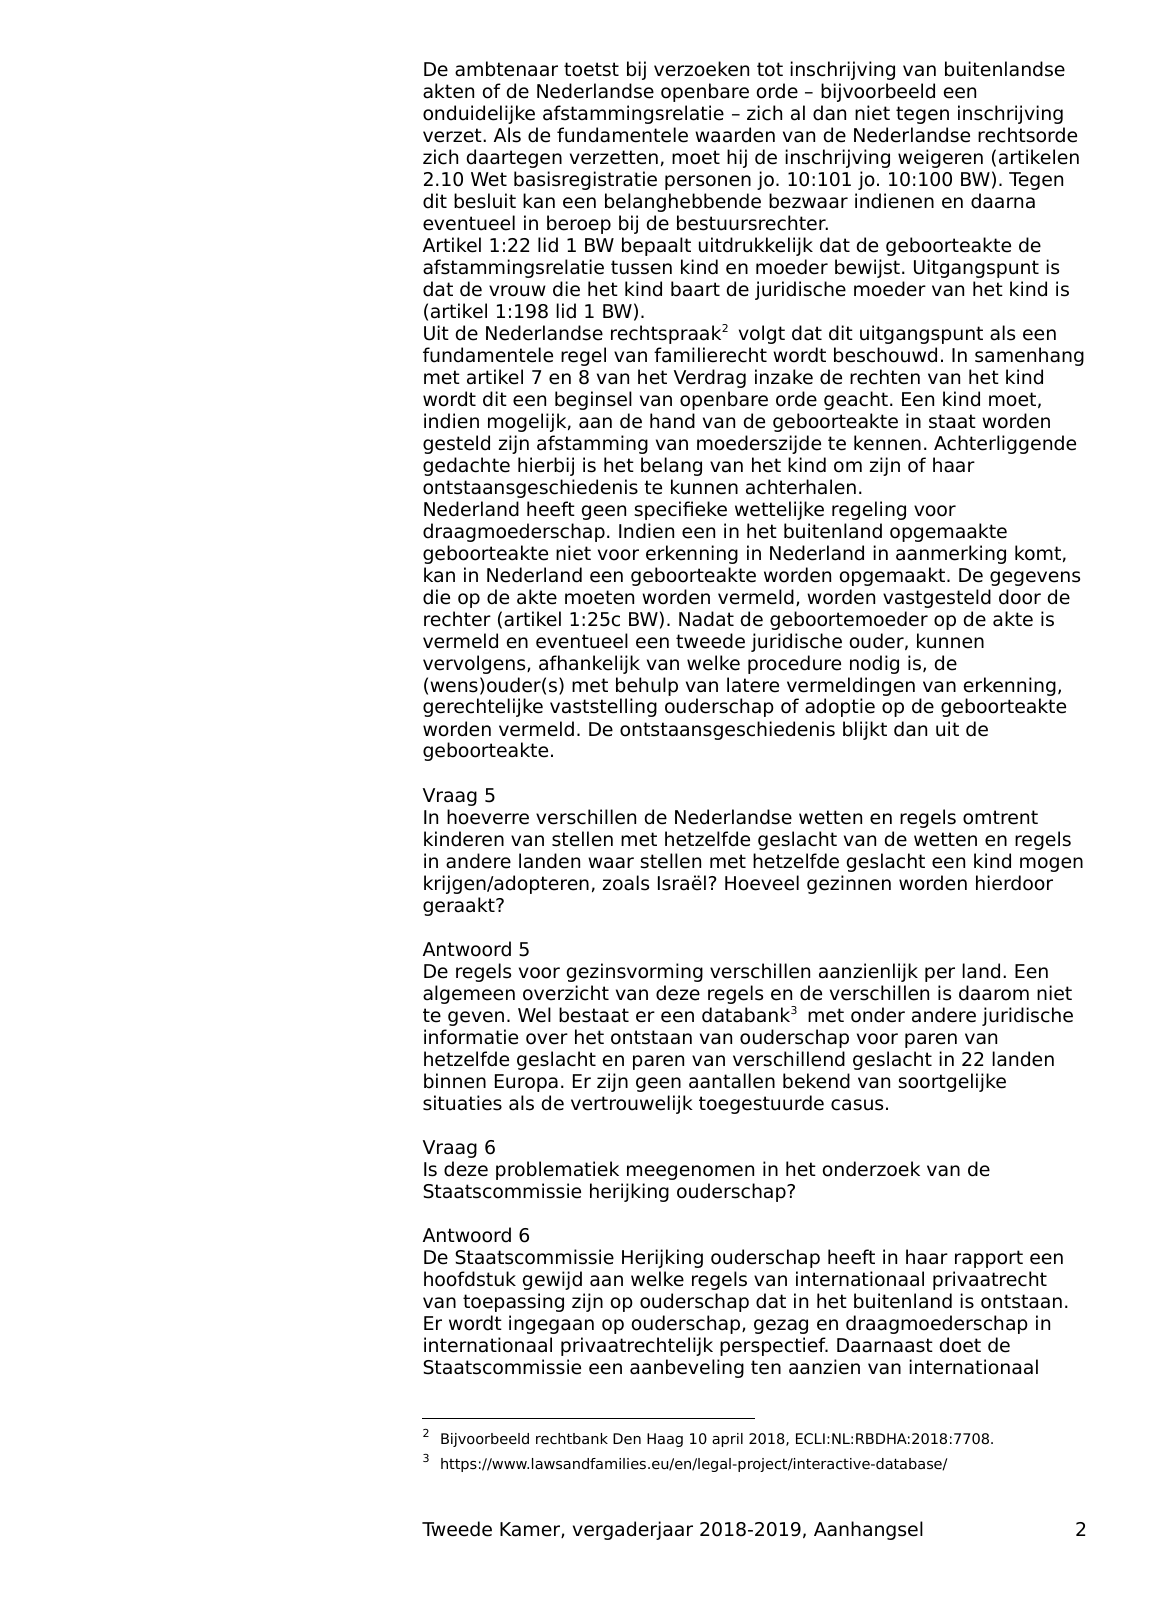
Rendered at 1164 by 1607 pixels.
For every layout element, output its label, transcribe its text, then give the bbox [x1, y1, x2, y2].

text De Staatscommissie Herijking ouderschap heeft in haar rapport een hoofdstuk gewijd aan welke regels van internationaal privaatrecht van toepassing zijn op ouderschap dat in het buitenland is ontstaan. Er wordt ingegaan op ouderschap, gezag en draagmoederschap in internationaal privaatrechtelijk perspectief. Daarnaast doet de Staatscommissie een aanbeveling ten aanzien van internationaal [422, 1247, 1087, 1379]
text Antwoord 6 [422, 1225, 1087, 1247]
text De ambtenaar toetst bij verzoeken tot inschrijving van buitenlandse akten of de Nederlandse openbare orde – bijvoorbeeld een onduidelijke afstammingsrelatie – zich al dan niet tegen inschrijving verzet. Als de fundamentele waarden van de Nederlandse rechtsorde zich daartegen verzetten, moet hij de inschrijving weigeren (artikelen 2.10 Wet basisregistratie personen jo. 10:101 jo. 10:100 BW). Tegen dit besluit kan een belanghebbende bezwaar indienen en daarna eventueel in beroep bij de bestuursrechter. [422, 59, 1087, 235]
text Uit de Nederlandse rechtspraak volgt dat dit uitgangspunt als een fundamentele regel van familierecht wordt beschouwd. In samenhang met artikel 7 en 8 van het Verdrag inzake de rechten van het kind wordt dit een beginsel van openbare orde geacht. Een kind moet, indien mogelijk, aan de hand van de geboorteakte in staat worden gesteld zijn afstamming van moederszijde te kennen. Achterliggende gedachte hierbij is het belang van het kind om zijn of haar ontstaansgeschiedenis te kunnen achterhalen. [422, 323, 1087, 499]
text Artikel 1:22 lid 1 BW bepaalt uitdrukkelijk dat de geboorteakte de afstammingsrelatie tussen kind en moeder bewijst. Uitgangspunt is dat de vrouw die het kind baart de juridische moeder van het kind is (artikel 1:198 lid 1 BW). [422, 235, 1087, 323]
text Vraag 6 [422, 1137, 1087, 1159]
text In hoeverre verschillen de Nederlandse wetten en regels omtrent kinderen van stellen met hetzelfde geslacht van de wetten en regels in andere landen waar stellen met hetzelfde geslacht een kind mogen krijgen/adopteren, zoals Israël? Hoeveel gezinnen worden hierdoor geraakt? [422, 807, 1087, 916]
text Vraag 5 [422, 784, 1087, 807]
text Bijvoorbeeld rechtbank Den Haag 10 april 2018, ECLI:NL:RBDHA:2018:7708. [422, 1427, 1087, 1449]
text https://www.lawsandfamilies.eu/en/legal-project/interactive-database/ [422, 1452, 1087, 1474]
text Antwoord 5 [422, 939, 1087, 961]
text Is deze problematiek meegenomen in het onderzoek van de Staatscommissie herijking ouderschap? [422, 1159, 1087, 1203]
text De regels voor gezinsvorming verschillen aanzienlijk per land. Een algemeen overzicht van deze regels en de verschillen is daarom niet te geven. Wel bestaat er een databank met onder andere juridische informatie over het ontstaan van ouderschap voor paren van hetzelfde geslacht en paren van verschillend geslacht in 22 landen binnen Europa. Er zijn geen aantallen bekend van soortgelijke situaties als de vertrouwelijk toegestuurde casus. [422, 961, 1087, 1114]
text Nederland heeft geen specifieke wettelijke regeling voor draagmoederschap. Indien een in het buitenland opgemaakte geboorteakte niet voor erkenning in Nederland in aanmerking komt, kan in Nederland een geboorteakte worden opgemaakt. De gegevens die op de akte moeten worden vermeld, worden vastgesteld door de rechter (artikel 1:25c BW). Nadat de geboortemoeder op de akte is vermeld en eventueel een tweede juridische ouder, kunnen vervolgens, afhankelijk van welke procedure nodig is, de (wens)ouder(s) met behulp van latere vermeldingen van erkenning, gerechtelijke vaststelling ouderschap of adoptie op de geboorteakte worden vermeld. De ontstaansgeschiedenis blijkt dan uit de geboorteakte. [422, 499, 1087, 762]
